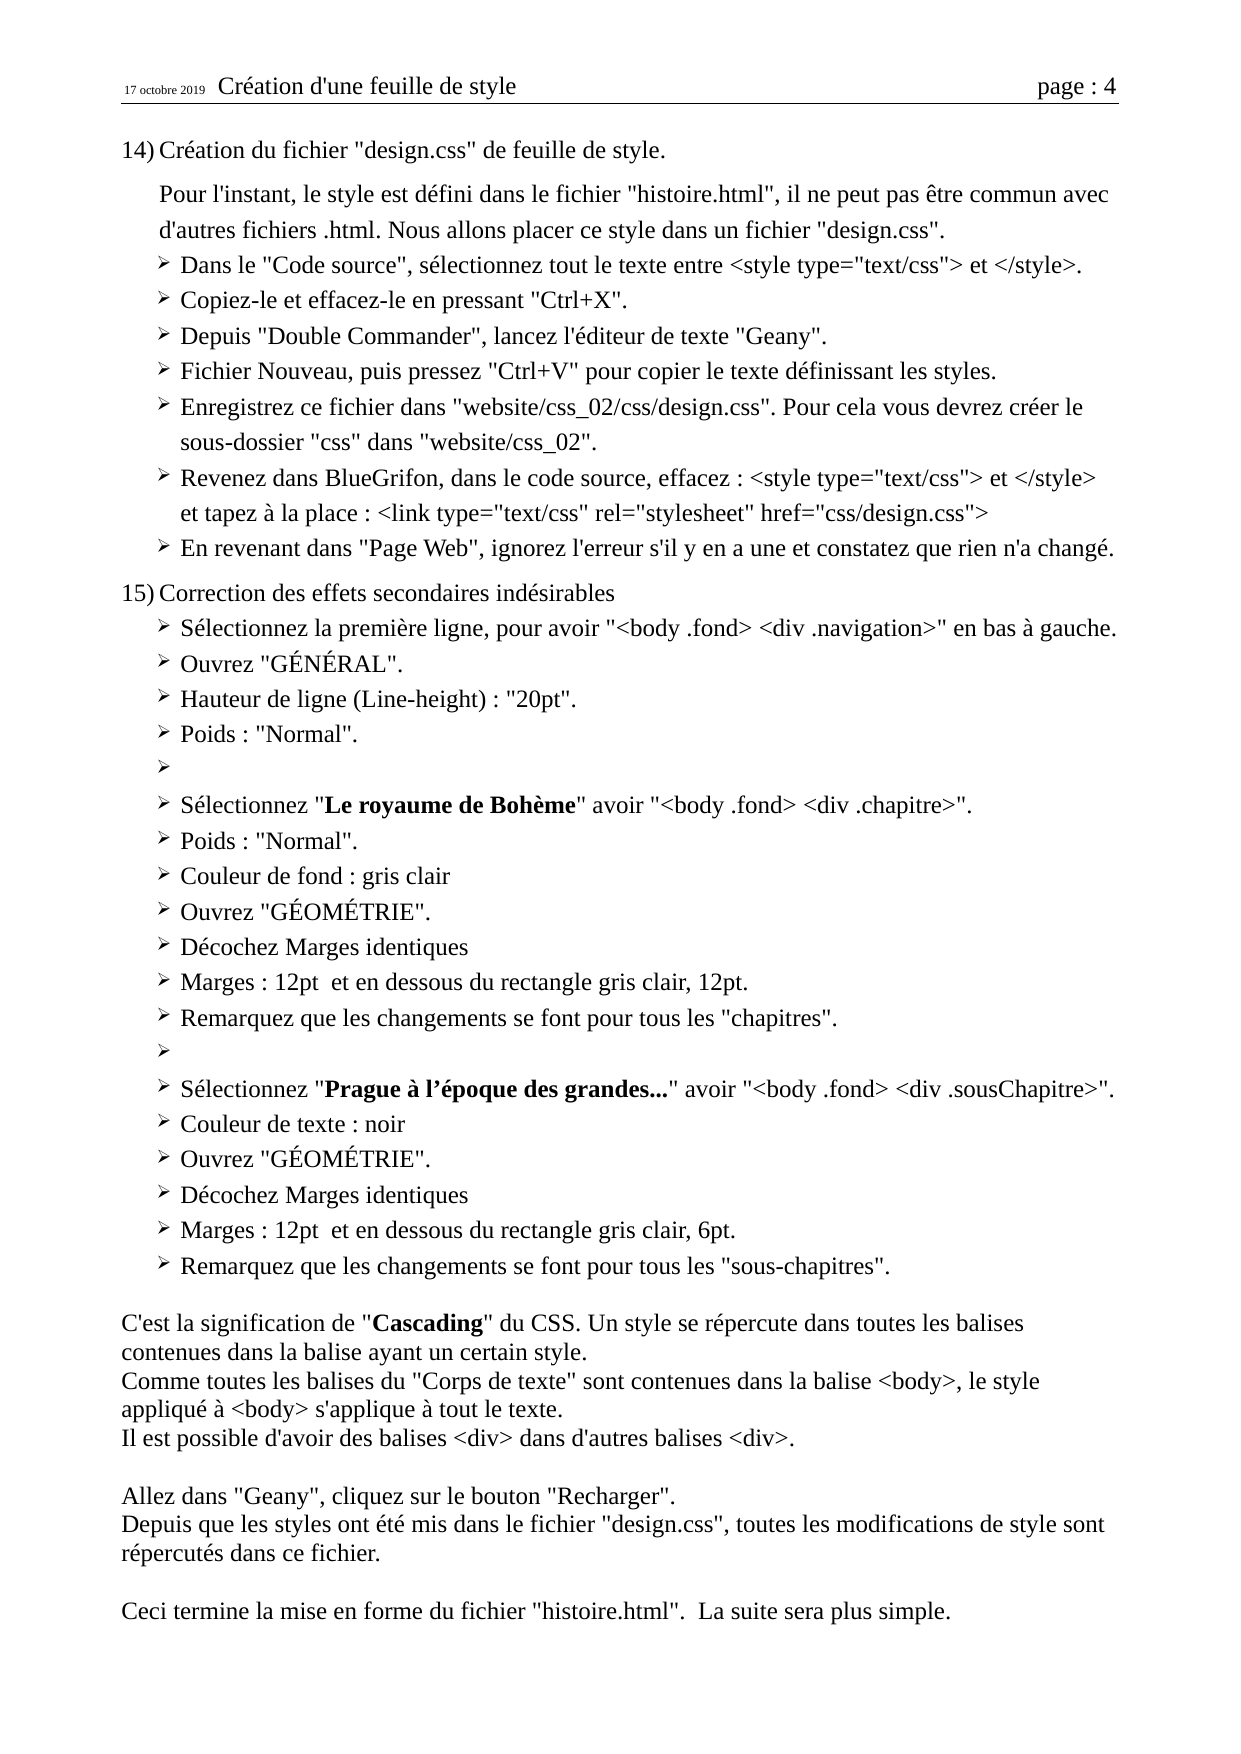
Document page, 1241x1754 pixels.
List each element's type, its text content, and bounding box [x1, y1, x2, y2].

list Couleur de fond : gris clair [156, 854, 1119, 890]
list Sélectionnez la première ligne, pour avoir "<body .fond> <div .navigation>" en bas à gauche. [156, 607, 1119, 642]
list Revenez dans BlueGrifon, dans le code source, effacez : <style type="text/css"> et </style> et tapez à la place : <link type="text/css" rel="stylesheet" href="css/design.css"> [156, 456, 1119, 527]
text 15) Correction des effets secondaires indésirables [121, 571, 1119, 607]
text Pour l'instant, le style est défini dans le fichier "histoire.html", il ne peut pas être commun avec d'autres fichiers .html. Nous allons placer ce style dans un fichier "design.css". [121, 173, 1119, 243]
text Ceci termine la mise en forme du fichier "histoire.html". La suite sera plus simple. [121, 1596, 1119, 1624]
text Allez dans "Geany", cliquez sur le bouton "Recharger". [121, 1481, 1119, 1509]
list Ouvrez "GÉOMÉTRIE". [156, 890, 1119, 925]
list Marges : 12pt et en dessous du rectangle gris clair, 12pt. [156, 961, 1119, 996]
list Enregistrez ce fichier dans "website/css_02/css/design.css". Pour cela vous devrez créer le sous-dossier "css" dans "website/css_02". [156, 385, 1119, 456]
list Poids : "Normal". [156, 713, 1119, 748]
list Ouvrez "GÉOMÉTRIE". [156, 1138, 1119, 1173]
list En revenant dans "Page Web", ignorez l'erreur s'il y en a une et constatez que rien n'a changé. [156, 527, 1119, 562]
list Sélectionnez "Prague à l’époque des grandes..." avoir "<body .fond> <div .sousChapitre>". [156, 1067, 1119, 1102]
list Fichier Nouveau, puis pressez "Ctrl+V" pour copier le texte définissant les styles. [156, 350, 1119, 385]
list Remarquez que les changements se font pour tous les "chapitres". [156, 996, 1119, 1032]
list Couleur de texte : noir [156, 1102, 1119, 1138]
list Ouvrez "GÉNÉRAL". [156, 642, 1119, 677]
list Depuis "Double Commander", lancez l'éditeur de texte "Geany". [156, 314, 1119, 350]
list Remarquez que les changements se font pour tous les "sous-chapitres". [156, 1244, 1119, 1279]
list Copiez-le et effacez-le en pressant "Ctrl+X". [156, 279, 1119, 314]
list Poids : "Normal". [156, 819, 1119, 854]
list Dans le "Code source", sélectionnez tout le texte entre <style type="text/css"> et </style>. [156, 243, 1119, 279]
list Décochez Marges identiques [156, 1173, 1119, 1209]
text Comme toutes les balises du "Corps de texte" sont contenues dans la balise <body>, le style appliqué à <body> s'applique à tout le texte. [121, 1366, 1119, 1423]
text 14) Création du fichier "design.css" de feuille de style. [121, 128, 1119, 164]
text Il est possible d'avoir des balises <div> dans d'autres balises <div>. [121, 1423, 1119, 1452]
list Décochez Marges identiques [156, 925, 1119, 961]
list Marges : 12pt et en dessous du rectangle gris clair, 6pt. [156, 1209, 1119, 1244]
text Depuis que les styles ont été mis dans le fichier "design.css", toutes les modifications de style sont répercutés dans ce fichier. [121, 1509, 1119, 1567]
list Sélectionnez "Le royaume de Bohème" avoir "<body .fond> <div .chapitre>". [156, 784, 1119, 819]
list Hauteur de ligne (Line-height) : "20pt". [156, 677, 1119, 713]
text C'est la signification de "Cascading" du CSS. Un style se répercute dans toutes les balises contenues dans la balise ayant un certain style. [121, 1308, 1119, 1366]
